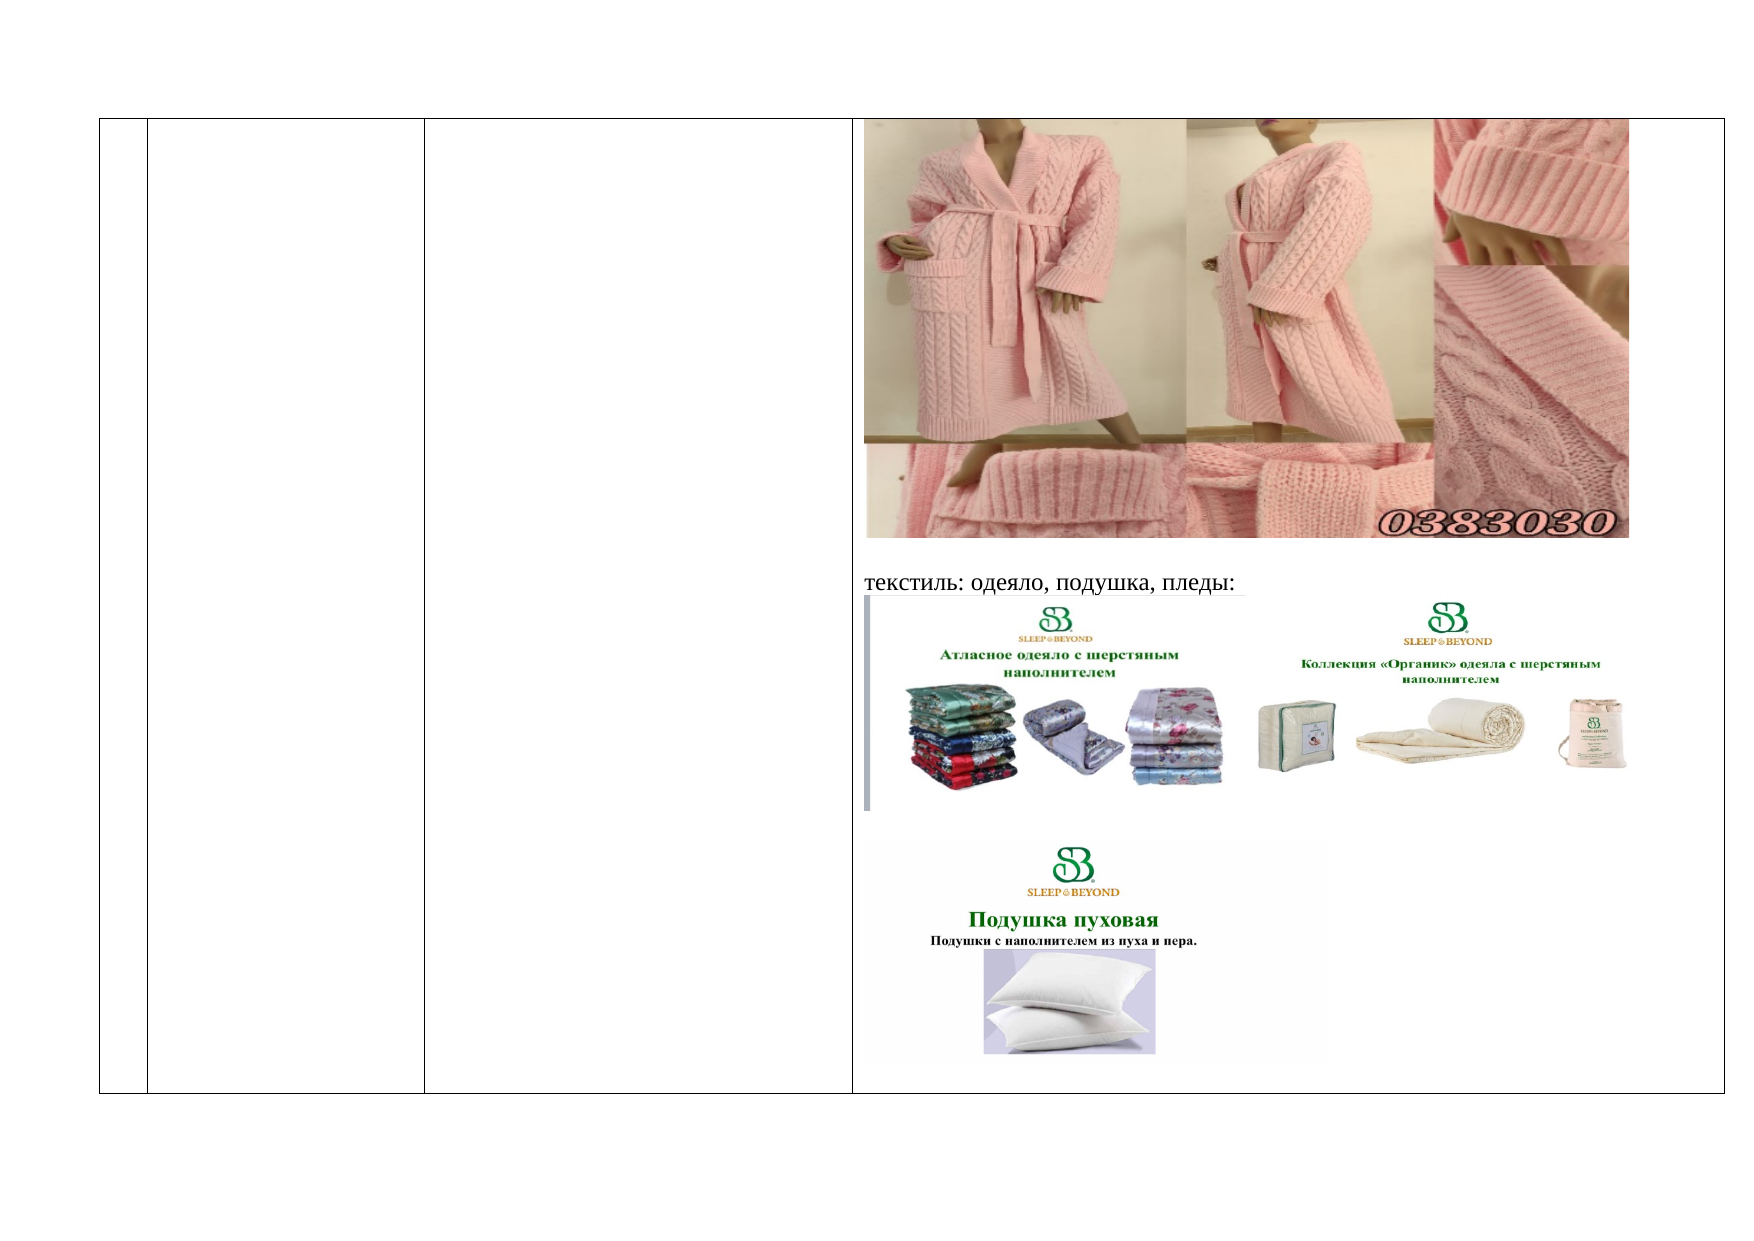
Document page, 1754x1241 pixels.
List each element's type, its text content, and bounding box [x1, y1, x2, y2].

table_cell [148, 119, 424, 1093]
table_cell текстиль: одеяло, подушка, пледы: [853, 119, 1724, 1093]
table_cell [100, 119, 147, 1093]
table_cell [425, 119, 852, 1093]
